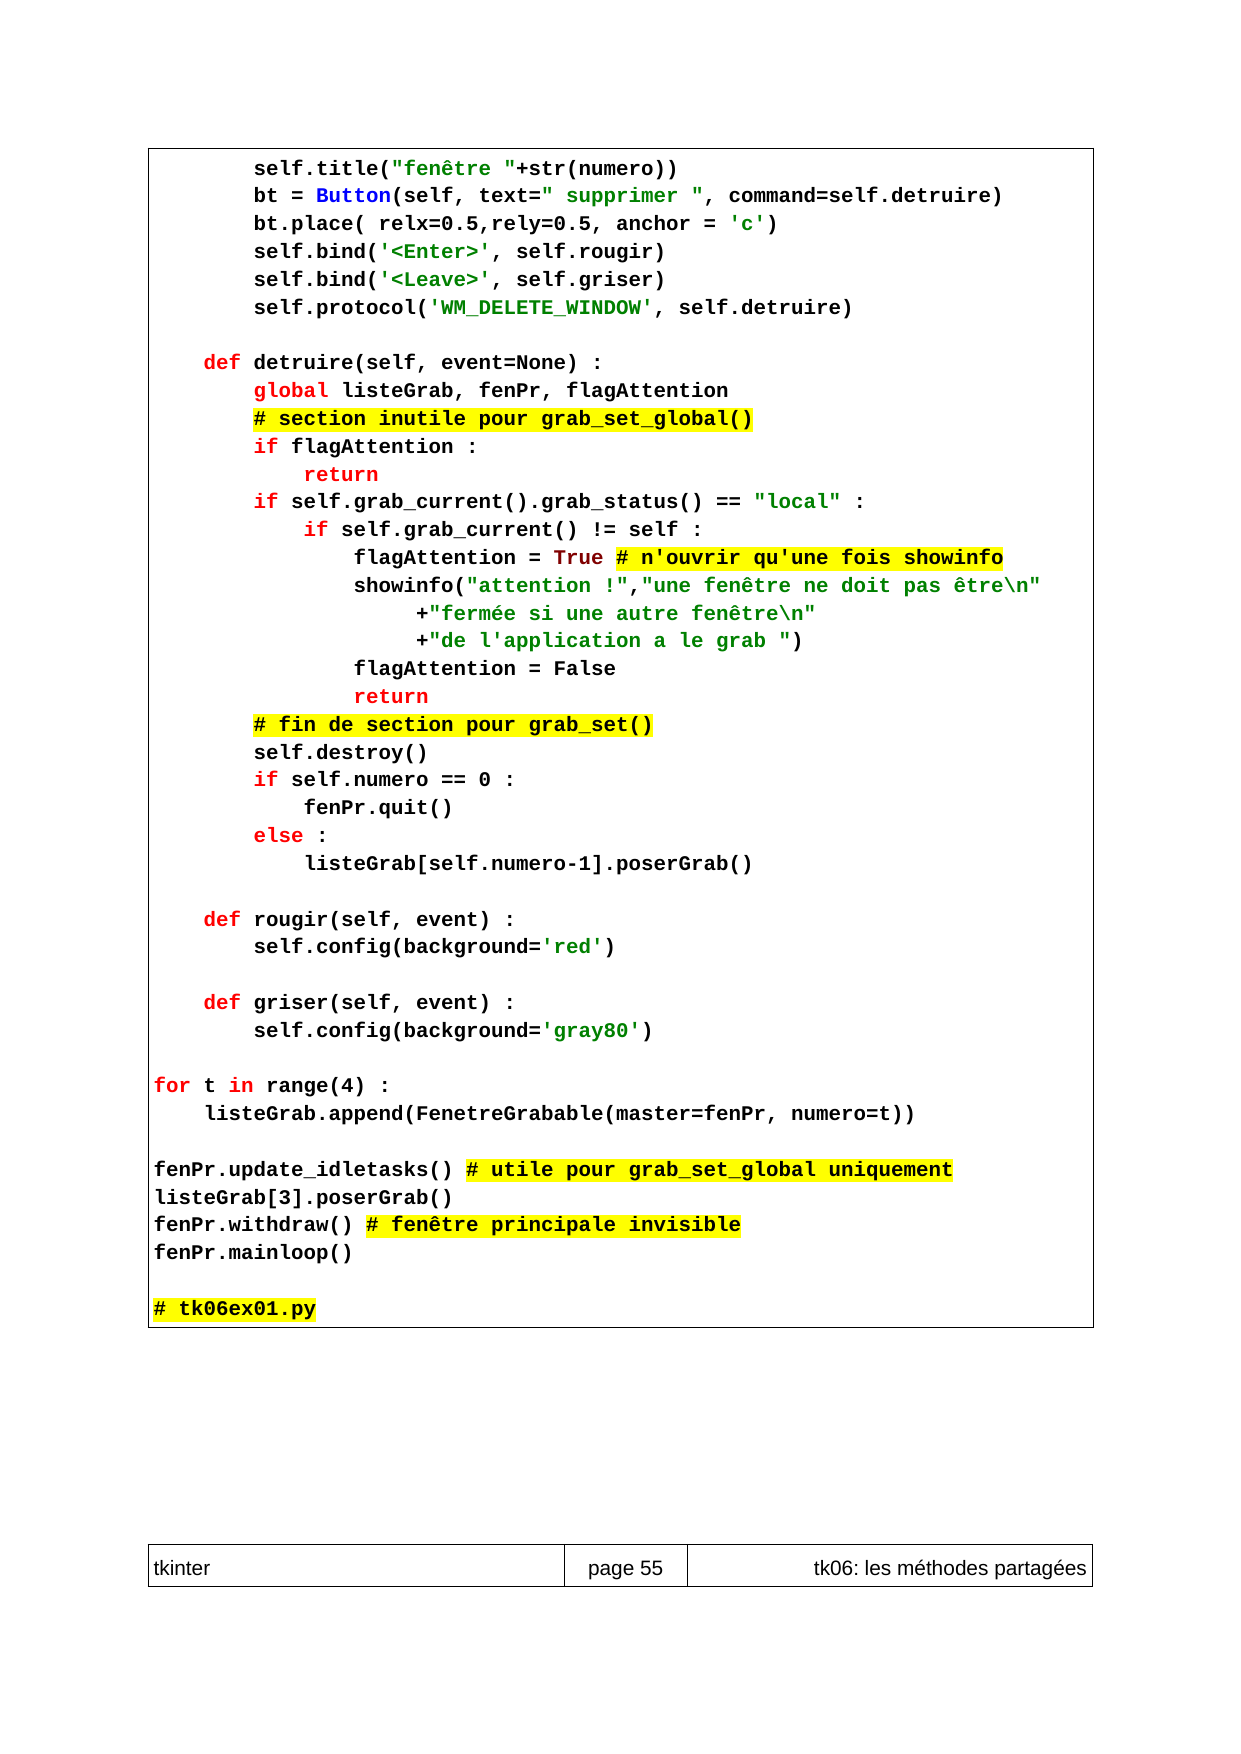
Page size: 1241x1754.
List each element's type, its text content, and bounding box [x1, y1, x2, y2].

table_header self.title("fenêtre "+str(numero)) bt = Button(self, text=" supprimer ", command=self.detruire) bt.place( relx=0.5,rely=0.5, anchor = 'c') self.bind('<Enter>', self.rougir) self.bind('<Leave>', self.griser) self.protocol('WM_DELETE_WINDOW', self.detruire) def detruire(self, event=None) : global listeGrab, fenPr, flagAttention # section inutile pour grab_set_global() if flagAttention : return if self.grab_current().grab_status() == "local" : if self.grab_current() != self : flagAttention = True # n'ouvrir qu'une fois showinfo showinfo("attention !","une fenêtre ne doit pas être\n" +"fermée si une autre fenêtre\n" +"de l'application a le grab ") flagAttention = False return # fin de section pour grab_set() self.destroy() if self.numero == 0 : fenPr.quit() else : listeGrab[self.numero-1].poserGrab() def rougir(self, event) : self.config(background='red') def griser(self, event) : self.config(background='gray80') for t in range(4) : listeGrab.append(FenetreGrabable(master=fenPr, numero=t)) fenPr.update_idletasks() # utile pour grab_set_global uniquement listeGrab[3].poserGrab() fenPr.withdraw() # fenêtre principale invisible fenPr.mainloop() # tk06ex01.py [149, 149, 1093, 1327]
